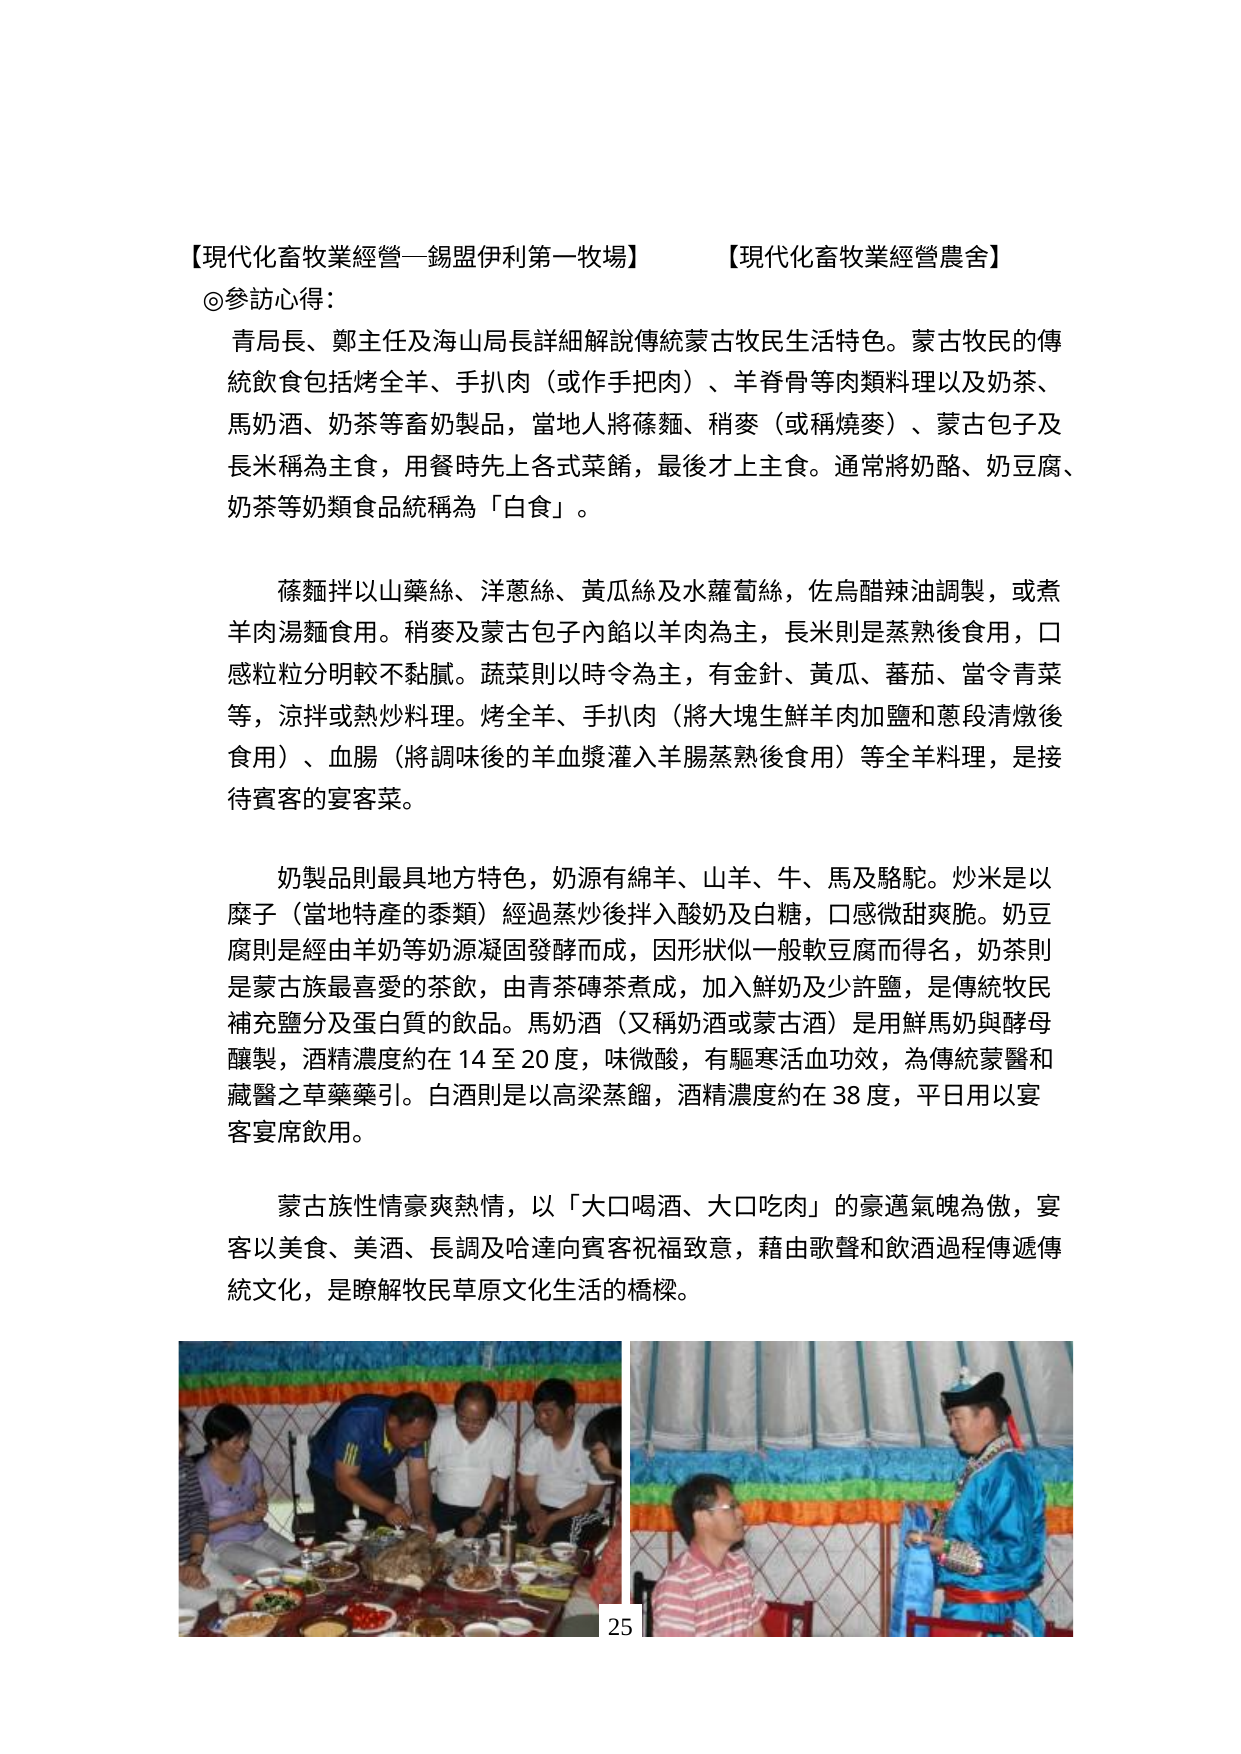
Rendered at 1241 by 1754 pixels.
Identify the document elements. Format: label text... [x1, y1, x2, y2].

text 【現代化畜牧業經營─錫盟伊利第一牧場】 【現代化畜牧業經營農舍】 [177, 233, 1063, 275]
text 青局長、鄭主任及海山局長詳細解說傳統蒙古牧民生活特色。蒙古牧民的傳統飲食包括烤全羊、手扒肉（或作手把肉）、羊脊骨等肉類料理以及奶茶、馬奶酒、奶茶等畜奶製品，當地人將蓧麵、稍麥（或稱燒麥）、蒙古包子及長米稱為主食，用餐時先上各式菜餚，最後才上主食。通常將奶酪、奶豆腐、奶茶等奶類食品統稱為「白食」。 [177, 317, 1063, 525]
picture [630, 1341, 1074, 1637]
text ◎參訪心得： [177, 275, 1063, 317]
text 蒙古族性情豪爽熱情，以「大口喝酒、大口吃肉」的豪邁氣魄為傲，宴客以美食、美酒、長調及哈達向賓客祝福致意，藉由歌聲和飲酒過程傳遞傳統文化，是瞭解牧民草原文化生活的橋樑。 [227, 1182, 1063, 1307]
text 奶製品則最具地方特色，奶源有綿羊、山羊、牛、馬及駱駝。炒米是以糜子（當地特產的黍類）經過蒸炒後拌入酸奶及白糖，口感微甜爽脆。奶豆腐則是經由羊奶等奶源凝固發酵而成，因形狀似一般軟豆腐而得名，奶茶則是蒙古族最喜愛的茶飲，由青茶磚茶煮成，加入鮮奶及少許鹽，是傳統牧民補充鹽分及蛋白質的飲品。馬奶酒（又稱奶酒或蒙古酒）是用鮮馬奶與酵母釀製，酒精濃度約在14至20度，味微酸，有驅寒活血功效，為傳統蒙醫和藏醫之草藥藥引。白酒則是以高梁蒸餾，酒精濃度約在38度，平日用以宴客宴席飲用。 [227, 858, 1063, 1148]
picture [178, 1341, 622, 1637]
text 蓧麵拌以山藥絲、洋蔥絲、黃瓜絲及水蘿蔔絲，佐烏醋辣油調製，或煮羊肉湯麵食用。稍麥及蒙古包子內餡以羊肉為主，長米則是蒸熟後食用，口感粒粒分明較不黏膩。蔬菜則以時令為主，有金針、黃瓜、蕃茄、當令青菜等，涼拌或熱炒料理。烤全羊、手扒肉（將大塊生鮮羊肉加鹽和蔥段清燉後食用）、血腸（將調味後的羊血漿灌入羊腸蒸熟後食用）等全羊料理，是接待賓客的宴客菜。 [227, 567, 1063, 817]
